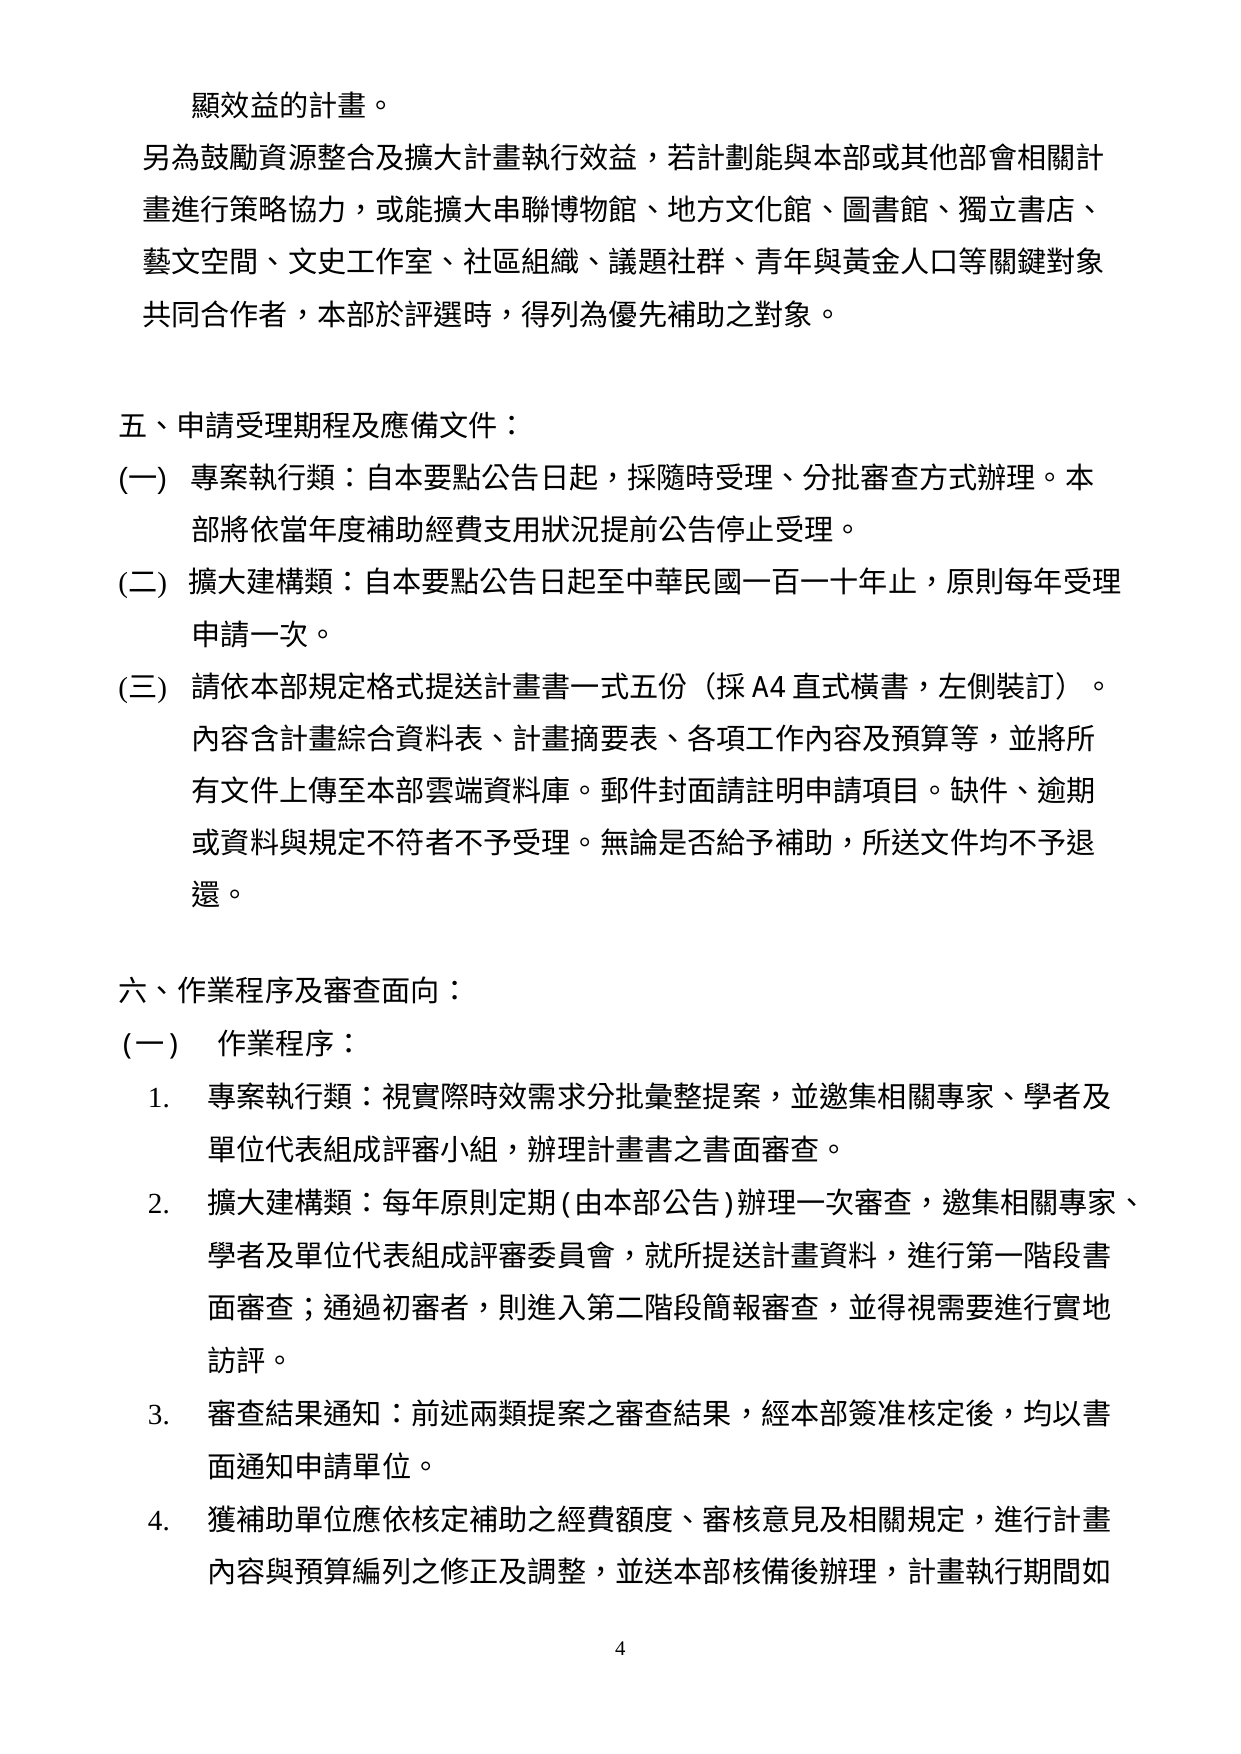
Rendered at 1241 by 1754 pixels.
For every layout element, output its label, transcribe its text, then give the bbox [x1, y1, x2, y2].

list 審查結果通知：前述兩類提案之審查結果，經本部簽准核定後，均以書面通知申請單位。 [148, 1391, 1122, 1486]
list 請依本部規定格式提送計畫書一式五份（採A4直式橫書，左側裝訂）。內容含計畫綜合資料表、計畫摘要表、各項工作內容及預算等，並將所有文件上傳至本部雲端資料庫。郵件封面請註明申請項目。缺件、逾期或資料與規定不符者不予受理。無論是否給予補助，所送文件均不予退還。 [118, 655, 1122, 916]
list 作業程序及審查面向： [118, 968, 1122, 1010]
list 顯效益的計畫。 [118, 75, 1122, 127]
list 擴大建構類：自本要點公告日起至中華民國一百一十年止，原則每年受理申請一次。 [118, 551, 1122, 655]
text (一) 作業程序： [118, 1021, 1122, 1063]
list 獲補助單位應依核定補助之經費額度、審核意見及相關規定，進行計畫內容與預算編列之修正及調整，並送本部核備後辦理，計畫執行期間如 [148, 1496, 1122, 1591]
text 另為鼓勵資源整合及擴大計畫執行效益，若計劃能與本部或其他部會相關計畫進行策略協力，或能擴大串聯博物館、地方文化館、圖書館、獨立書店、藝文空間、文史工作室、社區組織、議題社群、青年與黃金人口等關鍵對象共同合作者，本部於評選時，得列為優先補助之對象。 [142, 127, 1122, 335]
list 專案執行類：自本要點公告日起，採隨時受理、分批審查方式辦理。本部將依當年度補助經費支用狀況提前公告停止受理。 [118, 447, 1122, 551]
text 五、申請受理期程及應備文件： [118, 395, 1122, 447]
list 專案執行類：視實際時效需求分批彙整提案，並邀集相關專家、學者及單位代表組成評審小組，辦理計畫書之書面審查。 [148, 1074, 1122, 1169]
list 擴大建構類：每年原則定期(由本部公告)辦理一次審查，邀集相關專家、學者及單位代表組成評審委員會，就所提送計畫資料，進行第一階段書面審查；通過初審者，則進入第二階段簡報審查，並得視需要進行實地訪評。 [148, 1179, 1122, 1380]
